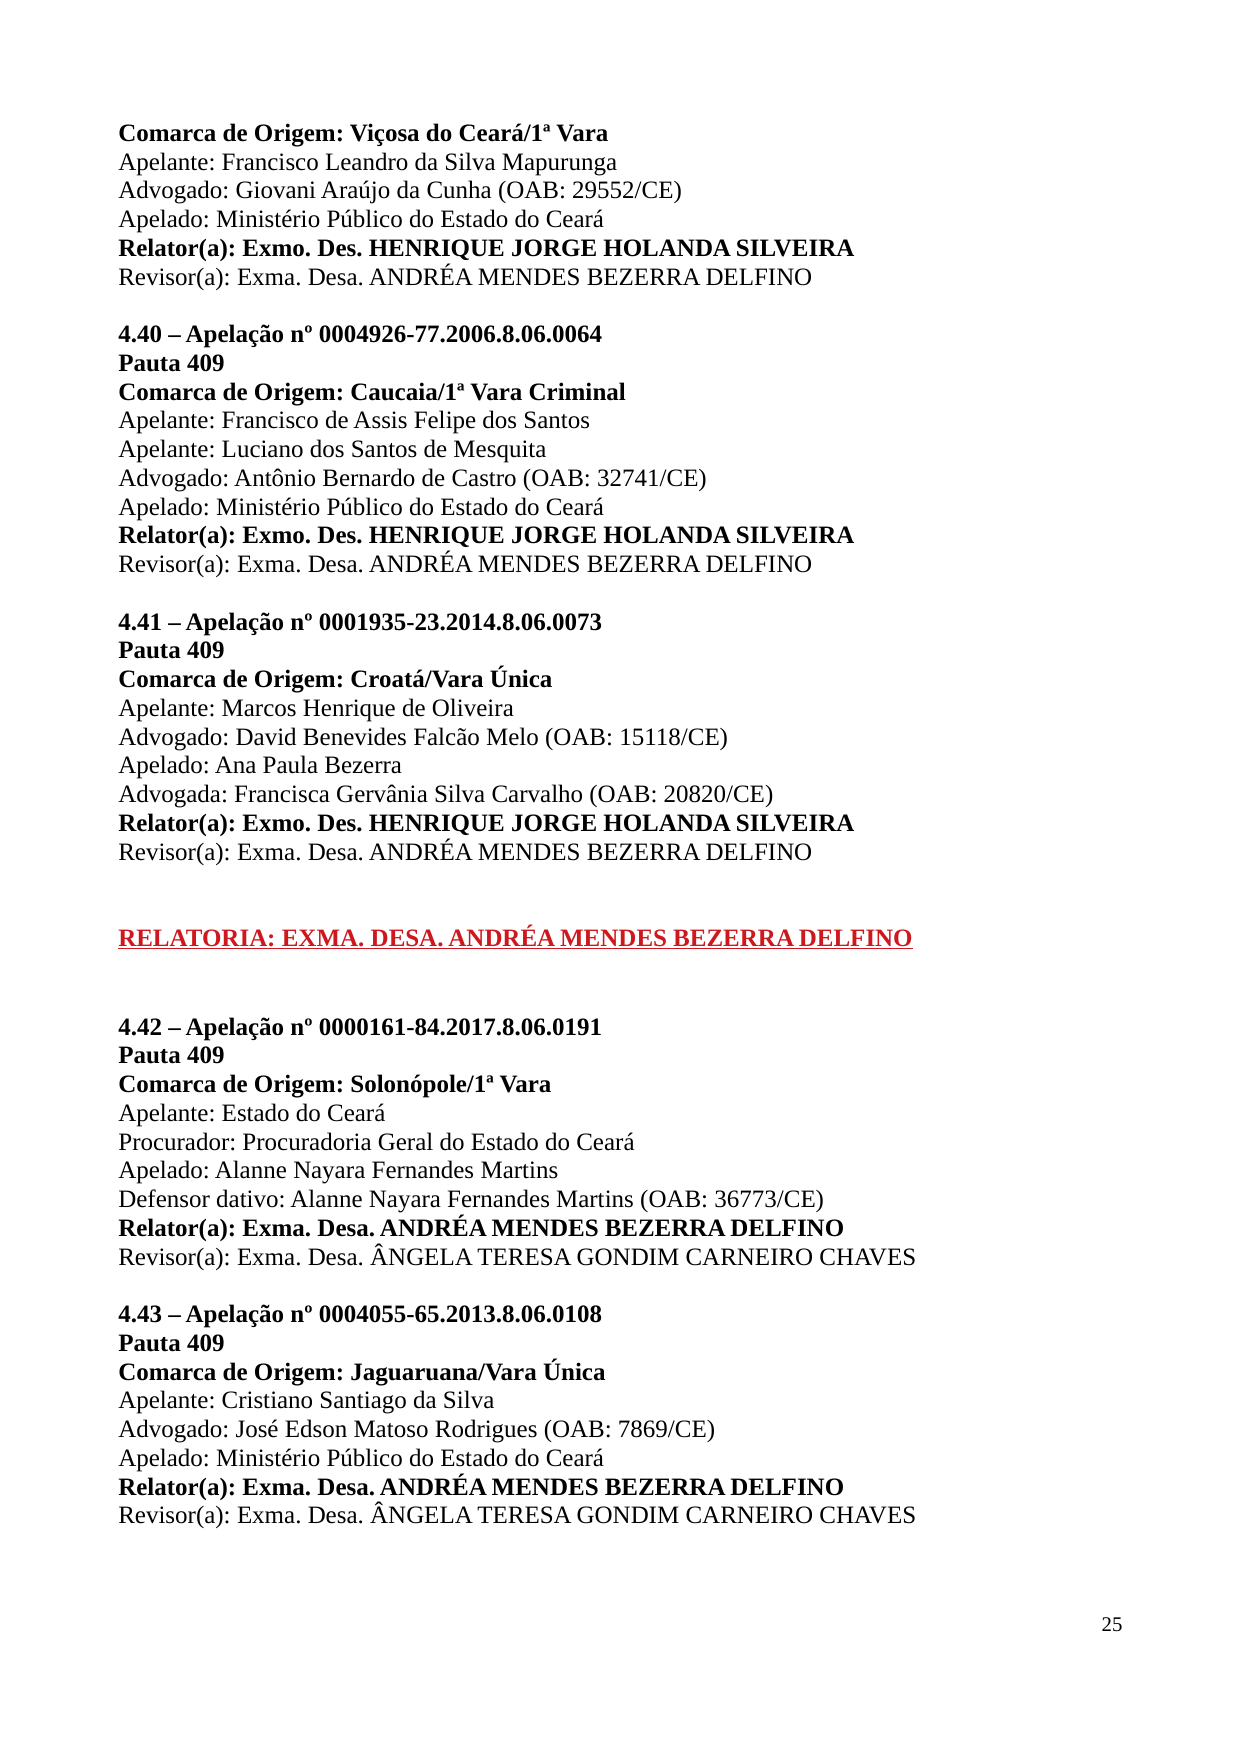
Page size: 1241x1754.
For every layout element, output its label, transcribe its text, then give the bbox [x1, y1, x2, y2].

text 4.40 – Apelação nº 0004926-77.2006.8.06.0064 [118, 319, 1122, 348]
text Comarca de Origem: Viçosa do Ceará/1ª Vara [118, 118, 1122, 147]
text Relator(a): Exmo. Des. HENRIQUE JORGE HOLANDA SILVEIRA [118, 521, 1122, 549]
text Apelante: Francisco Leandro da Silva Mapurunga [118, 147, 1122, 176]
text Apelante: Estado do Ceará [118, 1098, 1122, 1127]
text RELATORIA: EXMA. DESA. ANDRÉA MENDES BEZERRA DELFINO [118, 923, 1122, 952]
text 4.42 – Apelação nº 0000161-84.2017.8.06.0191 [118, 1012, 1122, 1041]
text Advogada: Francisca Gervânia Silva Carvalho (OAB: 20820/CE) [118, 779, 1122, 808]
text Pauta 409 [118, 348, 1122, 377]
text Apelado: Ministério Público do Estado do Ceará [118, 492, 1122, 521]
text Comarca de Origem: Caucaia/1ª Vara Criminal [118, 377, 1122, 406]
text Advogado: José Edson Matoso Rodrigues (OAB: 7869/CE) [118, 1414, 1122, 1443]
text Pauta 409 [118, 636, 1122, 664]
text Revisor(a): Exma. Desa. ANDRÉA MENDES BEZERRA DELFINO [118, 837, 1122, 866]
text Comarca de Origem: Jaguaruana/Vara Única [118, 1357, 1122, 1386]
text Defensor dativo: Alanne Nayara Fernandes Martins (OAB: 36773/CE) [118, 1184, 1122, 1213]
text Advogado: Giovani Araújo da Cunha (OAB: 29552/CE) [118, 176, 1122, 204]
text Relator(a): Exma. Desa. ANDRÉA MENDES BEZERRA DELFINO [118, 1213, 1122, 1242]
text Pauta 409 [118, 1041, 1122, 1069]
text Apelado: Ana Paula Bezerra [118, 751, 1122, 779]
text Apelante: Cristiano Santiago da Silva [118, 1386, 1122, 1414]
text Revisor(a): Exma. Desa. ANDRÉA MENDES BEZERRA DELFINO [118, 549, 1122, 578]
text Apelante: Marcos Henrique de Oliveira [118, 693, 1122, 722]
text 4.43 – Apelação nº 0004055-65.2013.8.06.0108 [118, 1299, 1122, 1328]
text Advogado: David Benevides Falcão Melo (OAB: 15118/CE) [118, 722, 1122, 751]
text Apelado: Ministério Público do Estado do Ceará [118, 204, 1122, 233]
text Pauta 409 [118, 1328, 1122, 1357]
text Revisor(a): Exma. Desa. ANDRÉA MENDES BEZERRA DELFINO [118, 262, 1122, 291]
text Relator(a): Exmo. Des. HENRIQUE JORGE HOLANDA SILVEIRA [118, 233, 1122, 262]
text Comarca de Origem: Solonópole/1ª Vara [118, 1069, 1122, 1098]
text Advogado: Antônio Bernardo de Castro (OAB: 32741/CE) [118, 463, 1122, 492]
text Relator(a): Exma. Desa. ANDRÉA MENDES BEZERRA DELFINO [118, 1472, 1122, 1501]
text Apelante: Francisco de Assis Felipe dos Santos [118, 406, 1122, 434]
text Revisor(a): Exma. Desa. ÂNGELA TERESA GONDIM CARNEIRO CHAVES [118, 1242, 1122, 1271]
text Apelado: Ministério Público do Estado do Ceará [118, 1443, 1122, 1472]
text Comarca de Origem: Croatá/Vara Única [118, 664, 1122, 693]
text Relator(a): Exmo. Des. HENRIQUE JORGE HOLANDA SILVEIRA [118, 808, 1122, 837]
text 4.41 – Apelação nº 0001935-23.2014.8.06.0073 [118, 607, 1122, 636]
text Procurador: Procuradoria Geral do Estado do Ceará [118, 1127, 1122, 1156]
text Apelado: Alanne Nayara Fernandes Martins [118, 1156, 1122, 1184]
text Apelante: Luciano dos Santos de Mesquita [118, 434, 1122, 463]
text Revisor(a): Exma. Desa. ÂNGELA TERESA GONDIM CARNEIRO CHAVES [118, 1501, 1122, 1529]
